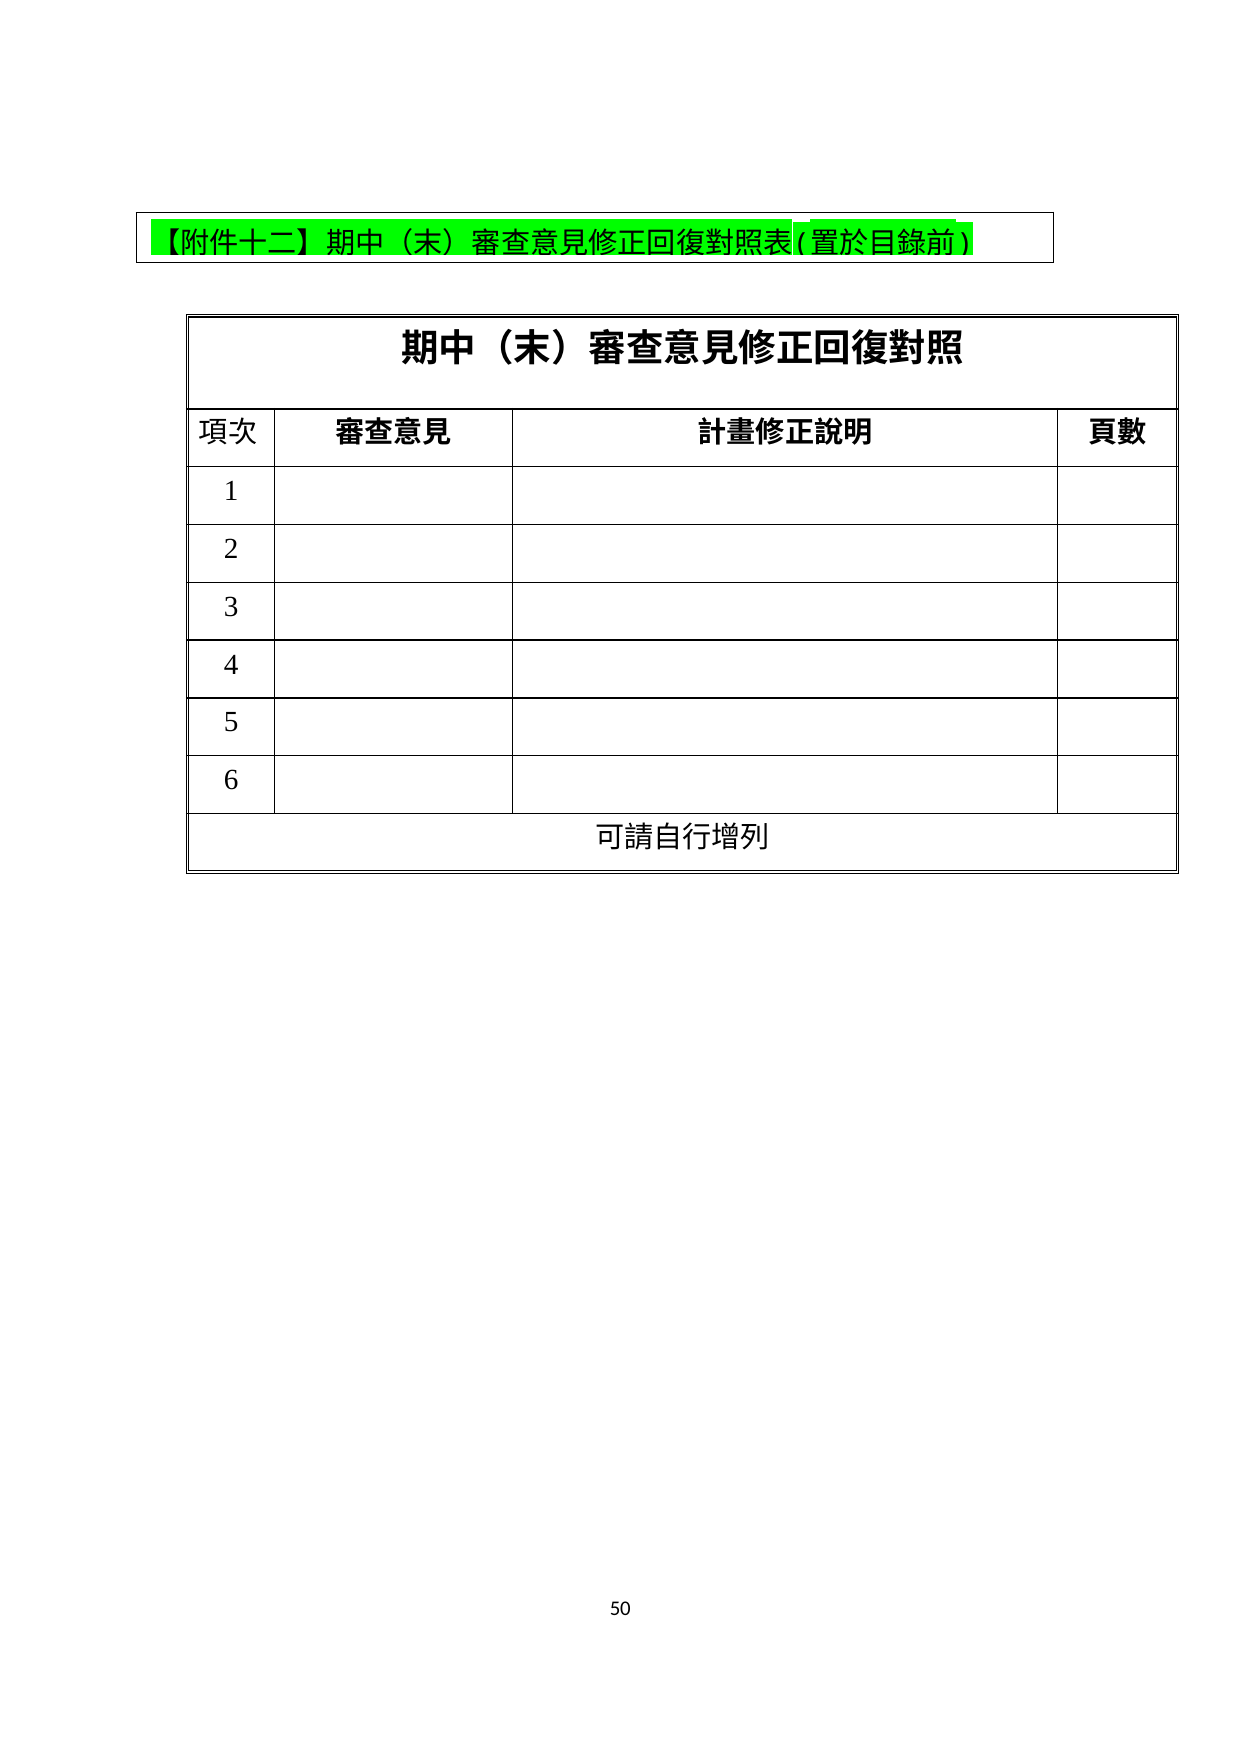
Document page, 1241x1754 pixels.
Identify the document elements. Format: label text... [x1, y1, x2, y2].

table_cell [275, 699, 512, 755]
table_cell [1058, 756, 1176, 813]
table_cell 6 [189, 756, 274, 813]
table_cell 4 [189, 641, 274, 697]
table_cell 3 [189, 583, 274, 639]
table_cell [275, 467, 512, 523]
table_cell 5 [189, 699, 274, 755]
table_cell [275, 756, 512, 813]
table_cell 2 [189, 525, 274, 581]
table_cell [275, 583, 512, 639]
table_cell [1058, 699, 1176, 755]
text 【附件十二】期中（末）審查意見修正回復對照表(置於目錄前) [151, 219, 1037, 255]
table_cell [513, 756, 1057, 813]
table_cell [275, 641, 512, 697]
table_cell 可請自行增列 [189, 814, 1176, 870]
table_cell 頁數 [1058, 410, 1176, 466]
table_cell [513, 583, 1057, 639]
table_header 期中（末）審查意見修正回復對照 [189, 318, 1176, 408]
table_cell [275, 525, 512, 581]
table_cell [1058, 641, 1176, 697]
table_cell 審查意見 [275, 410, 512, 466]
table_cell 計畫修正說明 [513, 410, 1057, 466]
table_cell [1058, 525, 1176, 581]
table_cell [513, 699, 1057, 755]
table_cell [1058, 583, 1176, 639]
table_cell 項次 [189, 410, 274, 466]
table_cell [513, 525, 1057, 581]
table_cell [513, 641, 1057, 697]
table_cell [1058, 467, 1176, 523]
table_cell 1 [189, 467, 274, 523]
table_cell [513, 467, 1057, 523]
